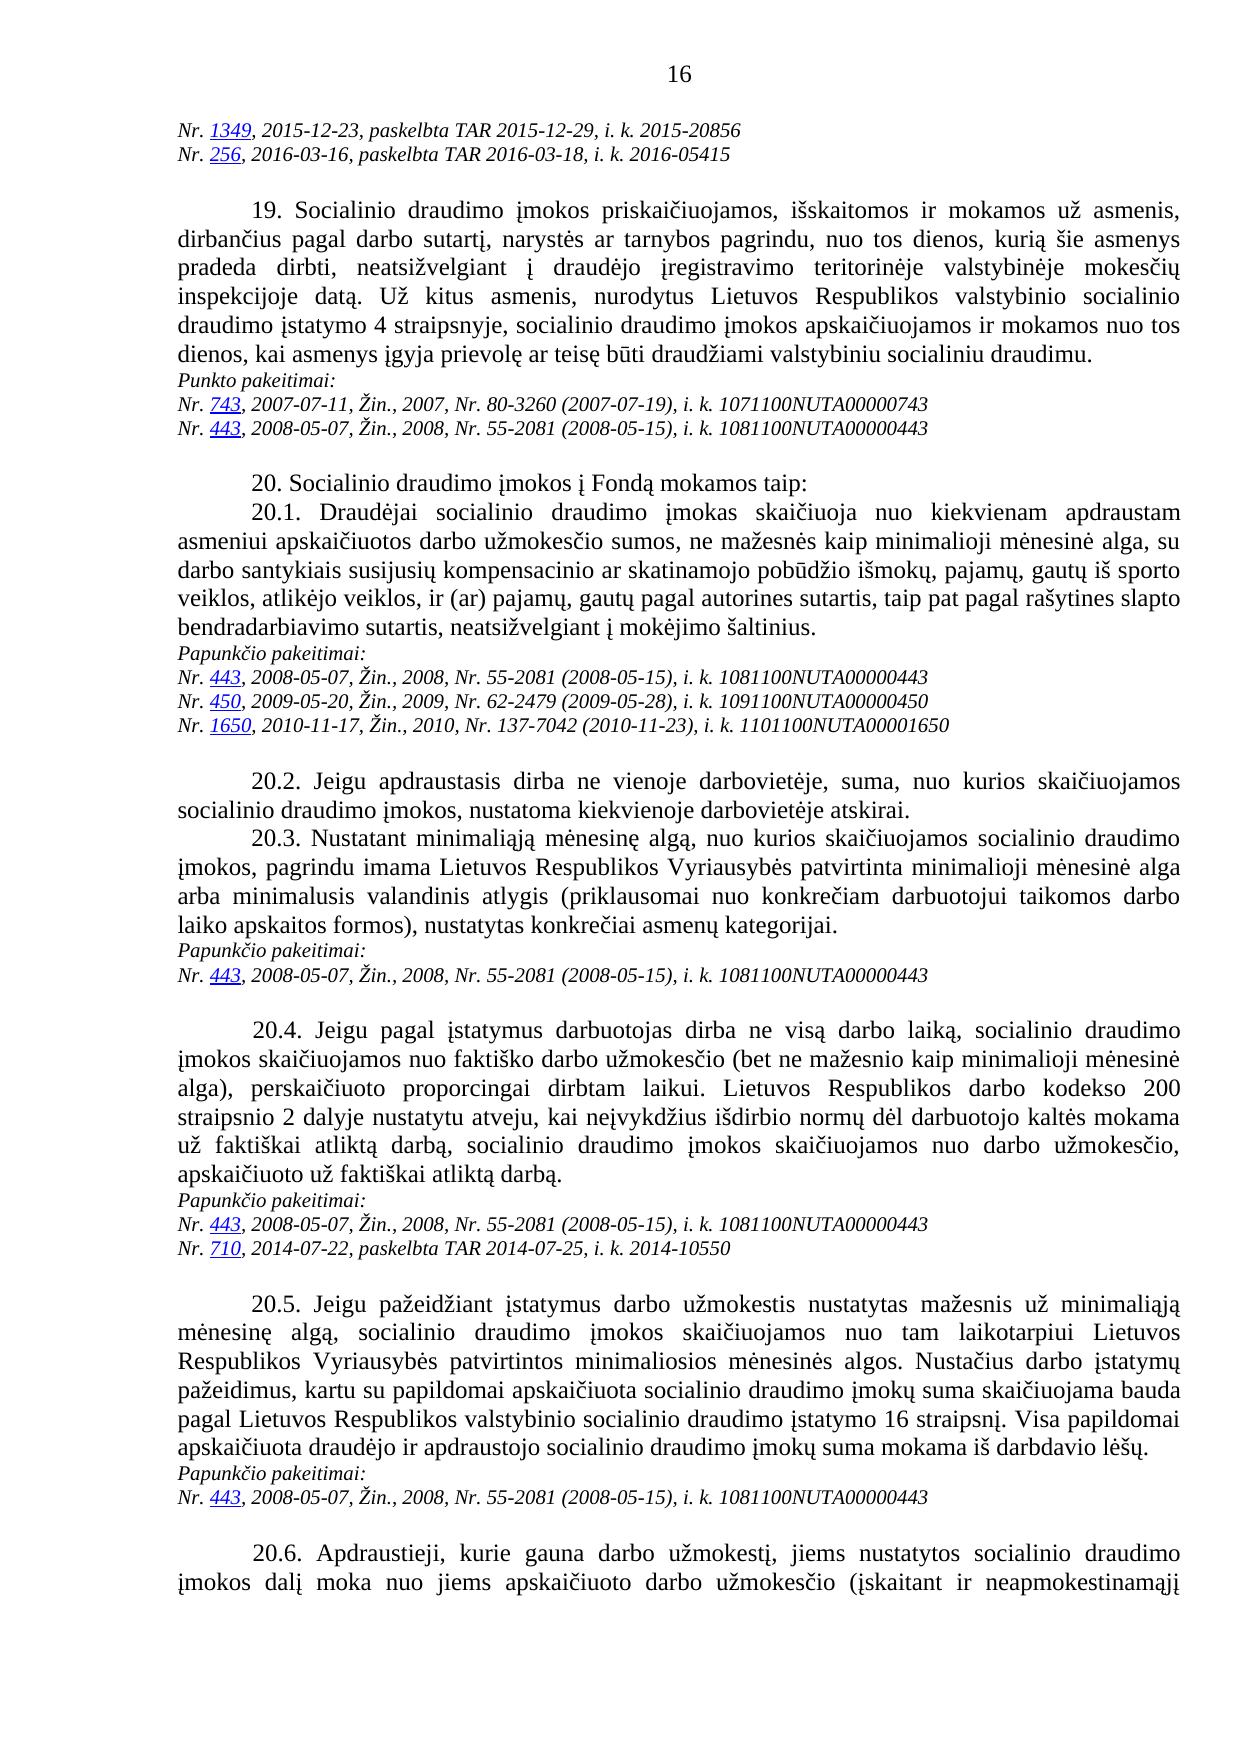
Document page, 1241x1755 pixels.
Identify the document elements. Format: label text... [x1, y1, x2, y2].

text Nr. 450, 2009-05-20, Žin., 2009, Nr. 62-2479 (2009-05-28), i. k. 1091100NUTA00000450 [177, 689, 1181, 713]
text Nr. 443, 2008-05-07, Žin., 2008, Nr. 55-2081 (2008-05-15), i. k. 1081100NUTA00000443 [177, 665, 1181, 689]
text Papunkčio pakeitimai: [177, 938, 1181, 962]
text Papunkčio pakeitimai: [177, 1461, 1181, 1485]
text 20.6. Apdraustieji, kurie gauna darbo užmokestį, jiems nustatytos socialinio draudimo įmokos dalį moka nuo jiems apskaičiuoto darbo užmokesčio (įskaitant ir neapmokestinamąjį [177, 1538, 1181, 1596]
text Nr. 256, 2016-03-16, paskelbta TAR 2016-03-18, i. k. 2016-05415 [177, 142, 1181, 166]
text 20. Socialinio draudimo įmokos į Fondą mokamos taip: [177, 468, 1181, 497]
text 20.4. Jeigu pagal įstatymus darbuotojas dirba ne visą darbo laiką, socialinio draudimo įmokos skaičiuojamos nuo faktiško darbo užmokesčio (bet ne mažesnio kaip minimalioji mėnesinė alga), perskaičiuoto proporcingai dirbtam laikui. Lietuvos Respublikos darbo kodekso 200 straipsnio 2 dalyje nustatytu atveju, kai neįvykdžius išdirbio normų dėl darbuotojo kaltės mokama už faktiškai atliktą darbą, socialinio draudimo įmokos skaičiuojamos nuo darbo užmokesčio, apskaičiuoto už faktiškai atliktą darbą. [177, 1015, 1181, 1188]
text Papunkčio pakeitimai: [177, 1188, 1181, 1212]
text 20.5. Jeigu pažeidžiant įstatymus darbo užmokestis nustatytas mažesnis už minimaliąją mėnesinę algą, socialinio draudimo įmokos skaičiuojamos nuo tam laikotarpiui Lietuvos Respublikos Vyriausybės patvirtintos minimaliosios mėnesinės algos. Nustačius darbo įstatymų pažeidimus, kartu su papildomai apskaičiuota socialinio draudimo įmokų suma skaičiuojama bauda pagal Lietuvos Respublikos valstybinio socialinio draudimo įstatymo 16 straipsnį. Visa papildomai apskaičiuota draudėjo ir apdraustojo socialinio draudimo įmokų suma mokama iš darbdavio lėšų. [177, 1289, 1181, 1461]
text Nr. 1349, 2015-12-23, paskelbta TAR 2015-12-29, i. k. 2015-20856 [177, 118, 1181, 142]
text Nr. 1650, 2010-11-17, Žin., 2010, Nr. 137-7042 (2010-11-23), i. k. 1101100NUTA00001650 [177, 713, 1181, 737]
text Papunkčio pakeitimai: [177, 641, 1181, 665]
text 20.3. Nustatant minimaliąją mėnesinę algą, nuo kurios skaičiuojamos socialinio draudimo įmokos, pagrindu imama Lietuvos Respublikos Vyriausybės patvirtinta minimalioji mėnesinė alga arba minimalusis valandinis atlygis (priklausomai nuo konkrečiam darbuotojui taikomos darbo laiko apskaitos formos), nustatytas konkrečiai asmenų kategorijai. [177, 823, 1181, 938]
text Nr. 443, 2008-05-07, Žin., 2008, Nr. 55-2081 (2008-05-15), i. k. 1081100NUTA00000443 [177, 962, 1181, 987]
text 19. Socialinio draudimo įmokos priskaičiuojamos, išskaitomos ir mokamos už asmenis, dirbančius pagal darbo sutartį, narystės ar tarnybos pagrindu, nuo tos dienos, kurią šie asmenys pradeda dirbti, neatsižvelgiant į draudėjo įregistravimo teritorinėje valstybinėje mokesčių inspekcijoje datą. Už kitus asmenis, nurodytus Lietuvos Respublikos valstybinio socialinio draudimo įstatymo 4 straipsnyje, socialinio draudimo įmokos apskaičiuojamos ir mokamos nuo tos dienos, kai asmenys įgyja prievolę ar teisę būti draudžiami valstybiniu socialiniu draudimu. [177, 195, 1181, 367]
text Nr. 710, 2014-07-22, paskelbta TAR 2014-07-25, i. k. 2014-10550 [177, 1236, 1181, 1260]
text Nr. 443, 2008-05-07, Žin., 2008, Nr. 55-2081 (2008-05-15), i. k. 1081100NUTA00000443 [177, 416, 1181, 440]
text 20.1. Draudėjai socialinio draudimo įmokas skaičiuoja nuo kiekvienam apdraustam asmeniui apskaičiuotos darbo užmokesčio sumos, ne mažesnės kaip minimalioji mėnesinė alga, su darbo santykiais susijusių kompensacinio ar skatinamojo pobūdžio išmokų, pajamų, gautų iš sporto veiklos, atlikėjo veiklos, ir (ar) pajamų, gautų pagal autorines sutartis, taip pat pagal rašytines slapto bendradarbiavimo sutartis, neatsižvelgiant į mokėjimo šaltinius. [177, 497, 1181, 641]
text Nr. 443, 2008-05-07, Žin., 2008, Nr. 55-2081 (2008-05-15), i. k. 1081100NUTA00000443 [177, 1212, 1181, 1236]
text Punkto pakeitimai: [177, 367, 1181, 392]
text 20.2. Jeigu apdraustasis dirba ne vienoje darbovietėje, suma, nuo kurios skaičiuojamos socialinio draudimo įmokos, nustatoma kiekvienoje darbovietėje atskirai. [177, 766, 1181, 823]
text Nr. 743, 2007-07-11, Žin., 2007, Nr. 80-3260 (2007-07-19), i. k. 1071100NUTA00000743 [177, 392, 1181, 416]
text Nr. 443, 2008-05-07, Žin., 2008, Nr. 55-2081 (2008-05-15), i. k. 1081100NUTA00000443 [177, 1485, 1181, 1509]
